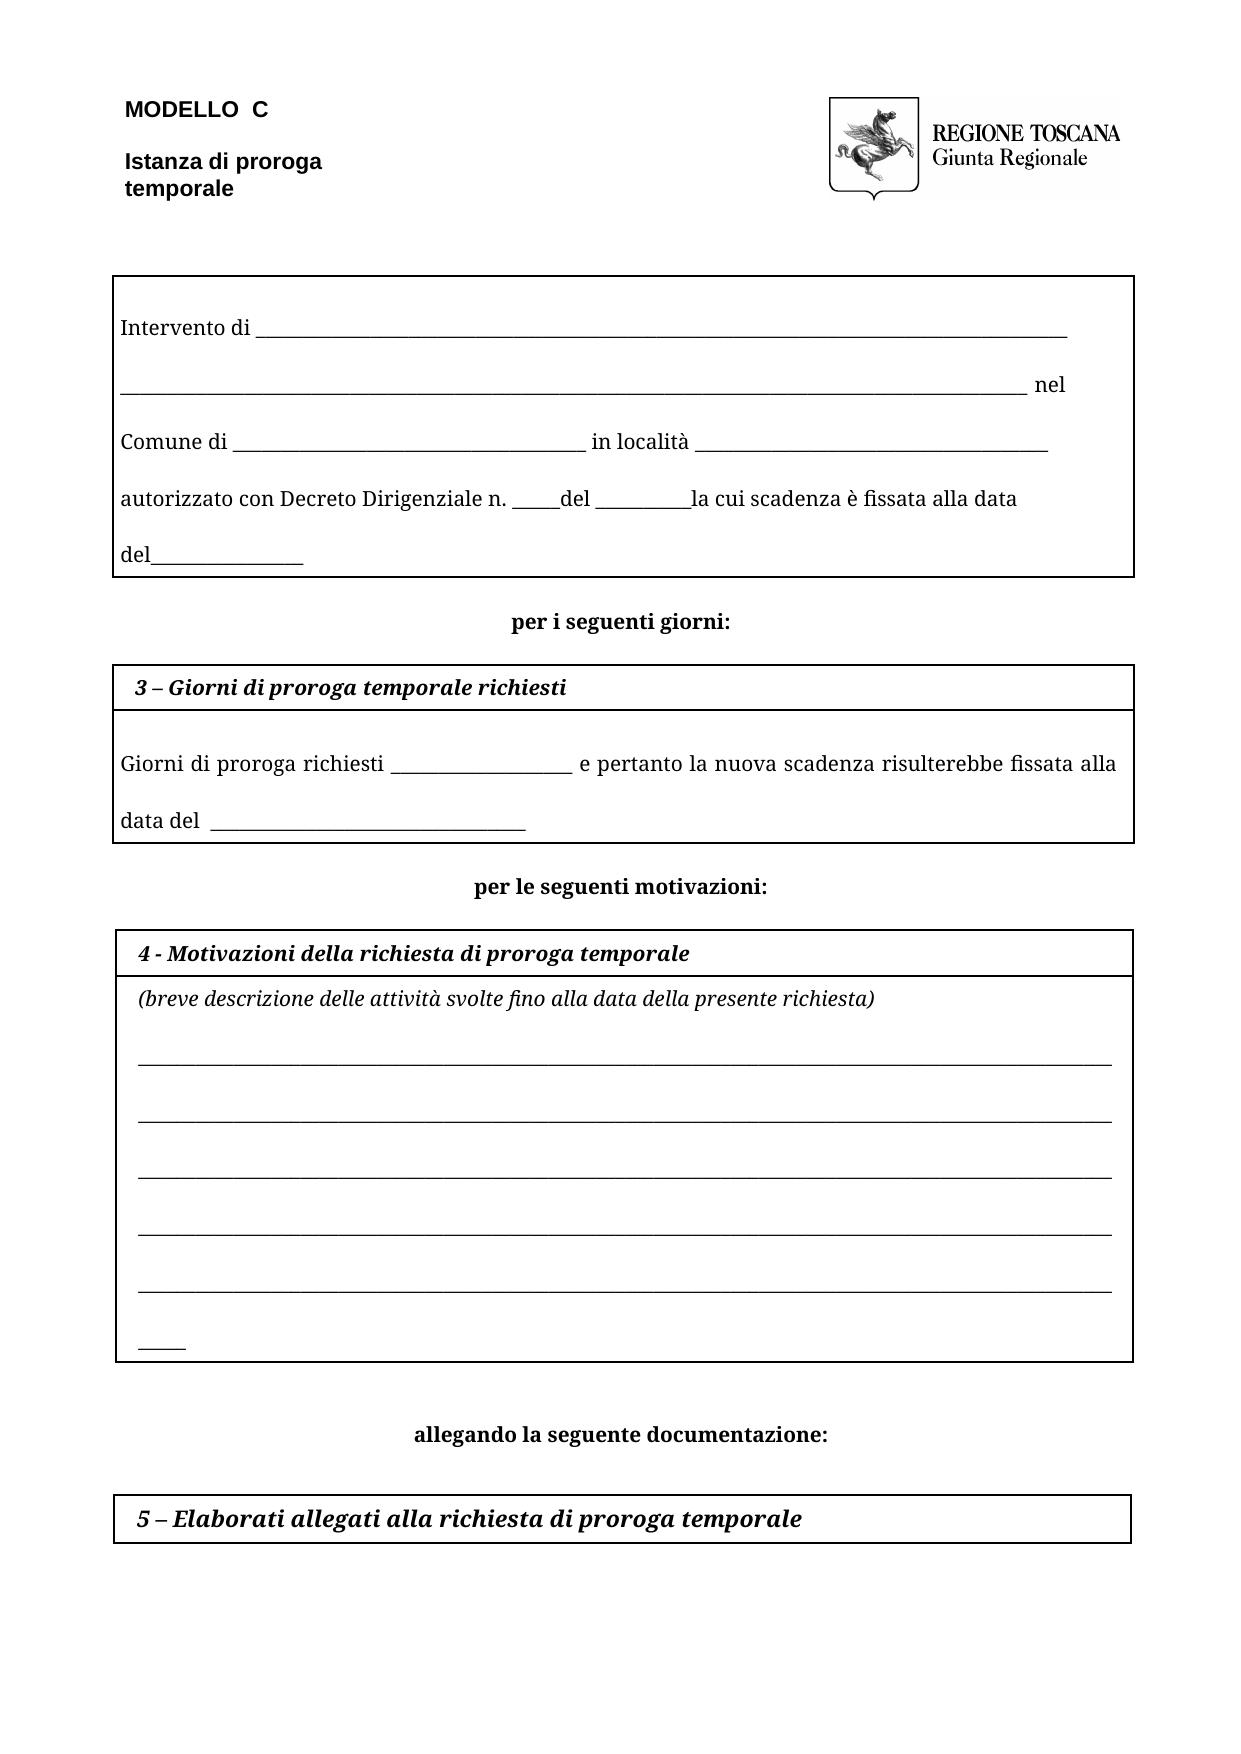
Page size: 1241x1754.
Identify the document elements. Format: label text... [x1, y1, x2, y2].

table_header 4 - Motivazioni della richiesta di proroga temporale [117, 931, 1132, 974]
table_cell Giorni di proroga richiesti ___________________ e pertanto la nuova scadenza risulterebbe fissata alla data del _________________________________ [114, 711, 1133, 842]
text per i seguenti giorni: [119, 607, 1123, 635]
text per le seguenti motivazioni: [119, 872, 1123, 901]
table_header 3 – Giorni di proroga temporale richiesti [114, 666, 1133, 709]
table_cell (breve descrizione delle attività svolte fino alla data della presente richiesta) ___________________________________________________________________________________________________________________________________________________________________________________________________________________________________________________________________________________________________________________________________________________________________________________________________________________________________________________________________________________________________________________________________ [117, 977, 1132, 1361]
picture [829, 97, 1121, 202]
text allegando la seguente documentazione: [119, 1420, 1123, 1448]
table_header 5 – Elaborati allegati alla richiesta di proroga temporale [115, 1496, 1130, 1542]
table_cell Intervento di _____________________________________________________________________________________ _______________________________________________________________________________________________ nel Comune di _____________________________________ in località _____________________________________ autorizzato con Decreto Dirigenziale n. _____del __________la cui scadenza è fissata alla data del________________ [114, 277, 1133, 576]
